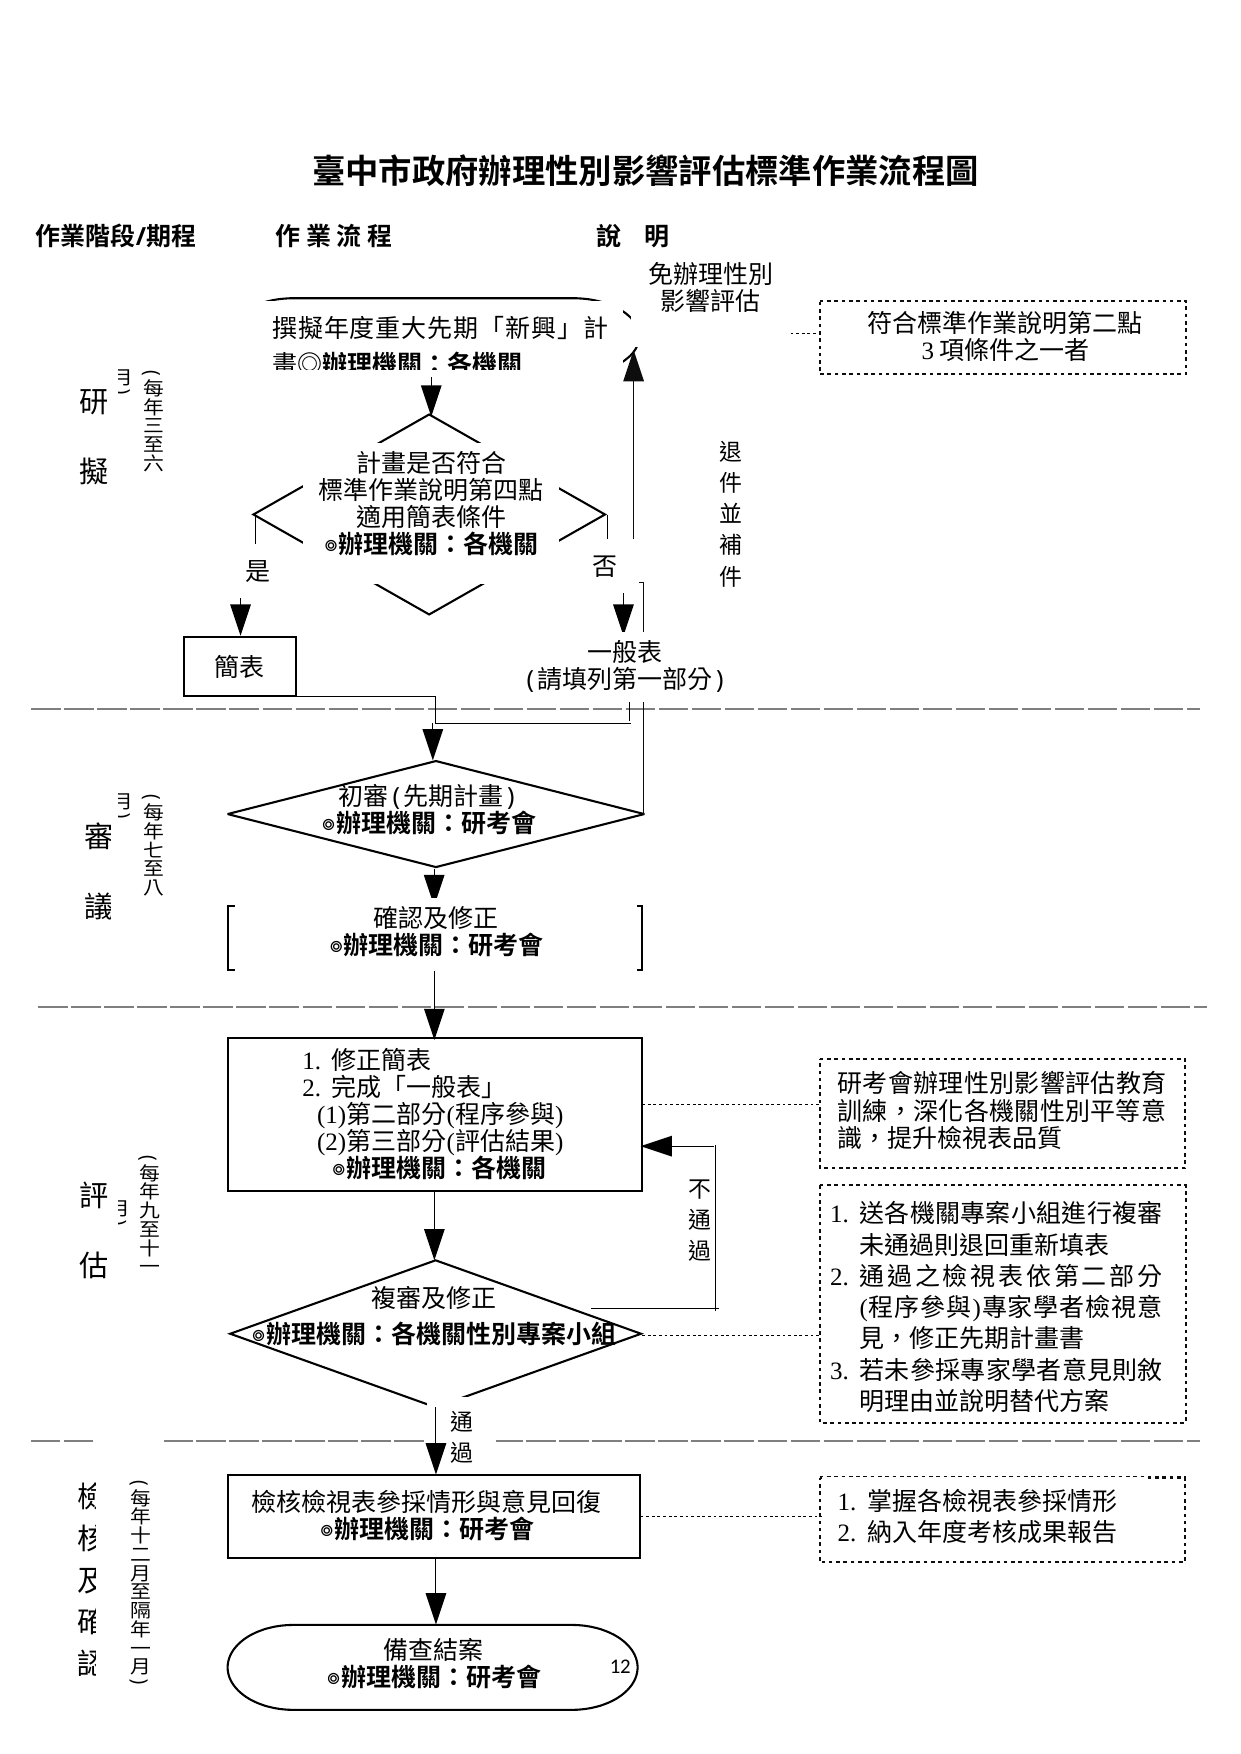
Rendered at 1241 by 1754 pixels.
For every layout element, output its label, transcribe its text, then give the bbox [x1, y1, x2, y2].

text ◎辦理機關：研考會 [320, 1665, 546, 1692]
text (每年九至十一月) [119, 1146, 165, 1282]
text ◎辦理機關：各機關性別專案小組 [592, 1314, 621, 1325]
text 標準作業說明第四點 [318, 478, 544, 505]
text 複審及修正 [292, 1278, 579, 1314]
text 通過 [442, 1405, 481, 1467]
text 複審及修正 [245, 1278, 380, 1314]
text 確認及修正 [250, 906, 622, 933]
text ◎辦理機關：各機關 [318, 532, 544, 559]
list 掌握各檢視表參採情形 [837, 1485, 1131, 1516]
text 適用簡表條件 [318, 505, 544, 532]
list 修正簡表 [302, 1048, 575, 1075]
list 納入年度考核成果報告 [837, 1516, 1131, 1547]
text [21, 205, 1225, 262]
text 一般表 [522, 639, 728, 666]
text ◎辦理機關：研考會 [250, 933, 622, 960]
text 檢核檢視表參採情形與意見回復 [250, 1490, 603, 1517]
text 是 [245, 551, 278, 588]
text 複審及修正 [491, 1278, 621, 1314]
text 備查結案 [320, 1638, 546, 1665]
list 第三部分(評估結果) [317, 1129, 575, 1156]
text ◎辦理機關：各機關 [302, 1156, 575, 1183]
text 符合標準作業說明第二點3項條件之一者 [861, 311, 1150, 365]
list 完成「一般表」 [302, 1075, 575, 1102]
list 送各機關專案小組進行複審，未通過則退回重新填表 [830, 1198, 1163, 1260]
text 臺中市政府辦理性別影響評估標準作業流程圖 [139, 127, 1152, 189]
text 計畫是否符合 [318, 451, 544, 478]
text 作業階段/期程 作 業 流 程 說 明 [36, 212, 1210, 254]
text 不通過 [680, 1172, 715, 1266]
text 研考會辦理性別影響評估教育訓練，深化各機關性別平等意識，提升檢視表品質 [837, 1071, 1167, 1152]
text 退件並補件 [711, 435, 750, 591]
text 撰擬年度重大先期「新興」計畫◎辦理機關：各機關 [272, 308, 608, 370]
text ◎辦理機關：各機關性別專案小組 [245, 1314, 279, 1326]
text ◎辦理機關：各機關性別專案小組 [245, 1314, 605, 1349]
text (每年七至八月) [119, 792, 168, 909]
list 若未參採專家學者意見則敘明理由並說明替代方案 [830, 1354, 1163, 1414]
list 通過之檢視表依第二部分(程序參與)專家學者檢視意見，修正先期計畫書 [830, 1260, 1163, 1354]
text ◎辦理機關：研考會 [250, 1517, 603, 1544]
text 簡表 [214, 647, 267, 683]
text (每年三至六月) [119, 367, 168, 492]
text 免辦理性別影響評估 [646, 262, 775, 316]
text 否 [592, 546, 624, 582]
text (每年十二月至隔年一月) [125, 1448, 156, 1716]
text ◎辦理機關：研考會 [315, 811, 541, 838]
text 初審(先期計畫) [315, 784, 541, 811]
list 第二部分(程序參與) [317, 1102, 575, 1129]
text (請填列第一部分) [522, 666, 728, 693]
